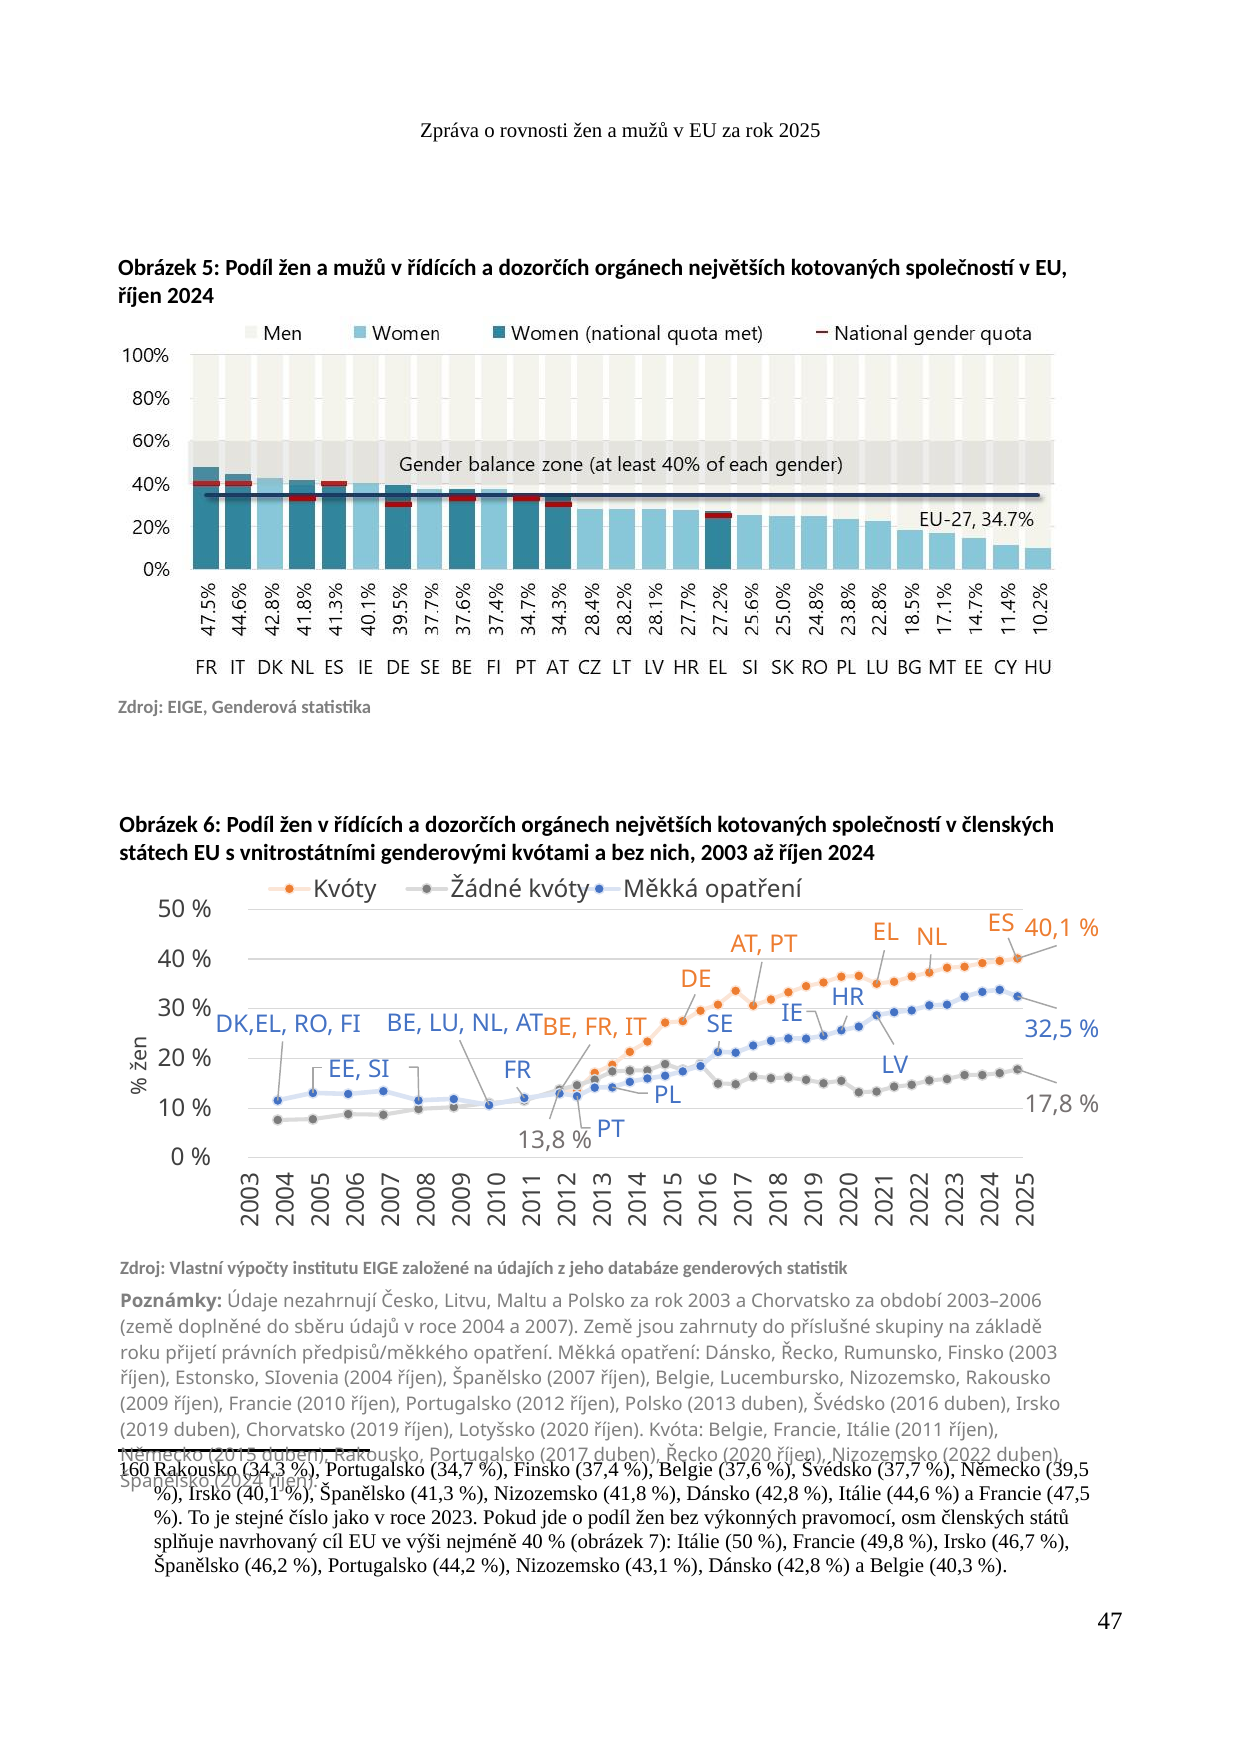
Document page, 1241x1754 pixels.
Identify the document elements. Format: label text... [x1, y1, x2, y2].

text Rakousko (34,3 %), Portugalsko (34,7 %), Finsko (37,4 %), Belgie (37,6 %), Švédsko (37,7 %), Německo (39,5 %), Irsko (40,1 %), Španělsko (41,3 %), Nizozemsko (41,8 %), Dánsko (42,8 %), Itálie (44,6 %) a Francie (47,5 %). To je stejné číslo jako v roce 2023. Pokud jde o podíl žen bez výkonných pravomocí, osm členských států splňuje navrhovaný cíl EU ve výši nejméně 40 % (obrázek 7): Itálie (50 %), Francie (49,8 %), Irsko (46,7 %), Španělsko (46,2 %), Portugalsko (44,2 %), Nizozemsko (43,1 %), Dánsko (42,8 %) a Belgie (40,3 %). [118, 1457, 1122, 1577]
picture [118, 316, 1077, 679]
